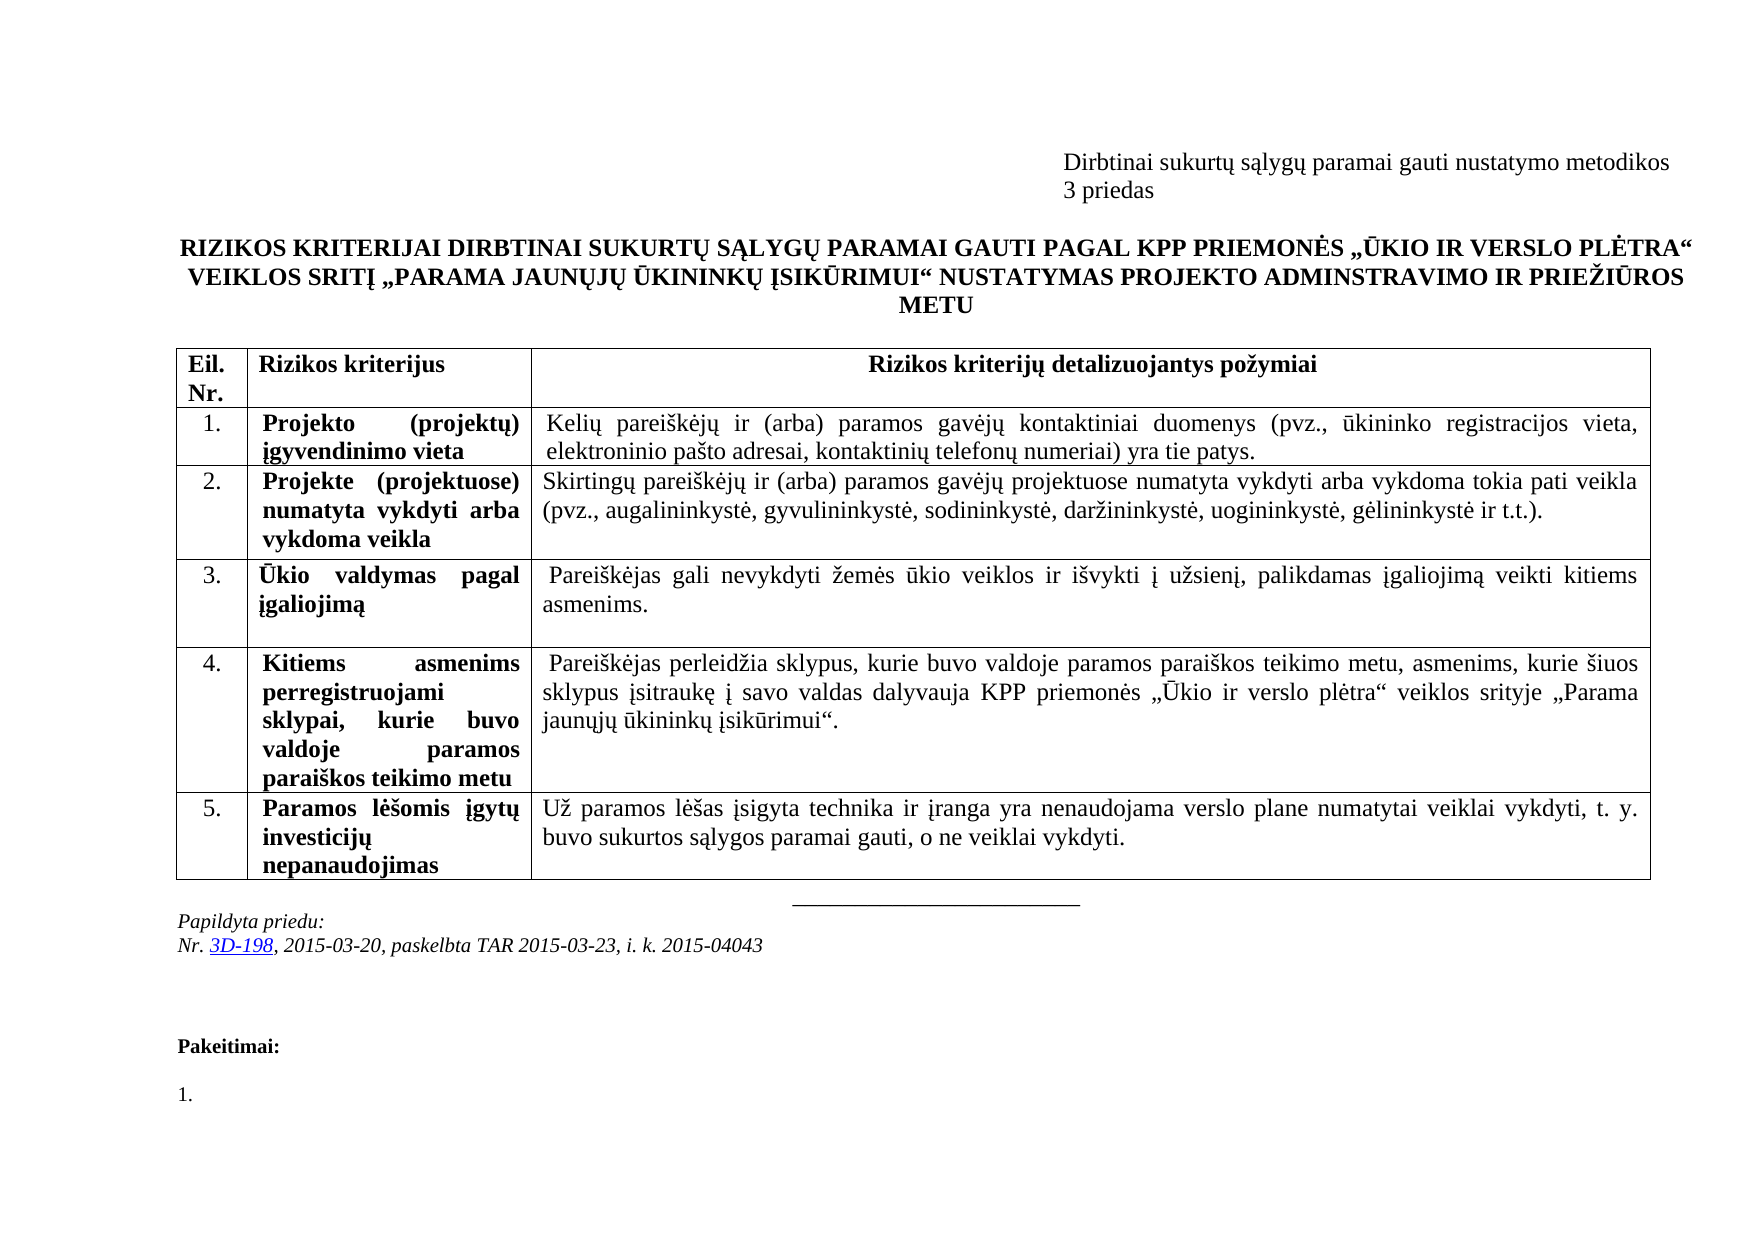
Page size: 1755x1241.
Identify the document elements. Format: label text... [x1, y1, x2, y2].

table_cell Ūkio valdymas pagal įgaliojimą [248, 560, 531, 647]
text Pakeitimai: [177, 1034, 1695, 1058]
text 3 priedas [177, 176, 1695, 204]
text 1. [177, 1082, 1695, 1106]
table_cell 4. [177, 648, 247, 792]
table_header Eil. Nr. [177, 349, 247, 407]
text Dirbtinai sukurtų sąlygų paramai gauti nustatymo metodikos [177, 147, 1695, 176]
table_cell Projekto (projektų) įgyvendinimo vieta [248, 408, 531, 465]
table_header Rizikos kriterijus [248, 349, 531, 407]
table_cell 1. [177, 408, 247, 465]
table_cell 2. [177, 466, 247, 559]
table_cell Pareiškėjas gali nevykdyti žemės ūkio veiklos ir išvykti į užsienį, palikdamas įgaliojimą veikti kitiems asmenims. [532, 560, 1650, 647]
table_cell Skirtingų pareiškėjų ir (arba) paramos gavėjų projektuose numatyta vykdyti arba vykdoma tokia pati veikla (pvz., augalininkystė, gyvulininkystė, sodininkystė, daržininkystė, uogininkystė, gėlininkystė ir t.t.). [532, 466, 1650, 559]
table_cell Projekte (projektuose) numatyta vykdyti arba vykdoma veikla [248, 466, 531, 559]
text Nr. 3D-198, 2015-03-20, paskelbta TAR 2015-03-23, i. k. 2015-04043 [177, 933, 1695, 957]
table_cell Pareiškėjas perleidžia sklypus, kurie buvo valdoje paramos paraiškos teikimo metu, asmenims, kurie šiuos sklypus įsitraukę į savo valdas dalyvauja KPP priemonės „Ūkio ir verslo plėtra“ veiklos srityje „Parama jaunųjų ūkininkų įsikūrimui“. [532, 648, 1650, 792]
text _______________________ [177, 880, 1695, 909]
text Papildyta priedu: [177, 909, 1695, 933]
text RIZIKOS KRITERIJAI DIRBTINAI SUKURTŲ SĄLYGŲ PARAMAI GAUTI PAGAL KPP PRIEMONĖS „ŪKIO IR VERSLO PLĖTRA“ VEIKLOS SRITĮ „PARAMA JAUNŲJŲ ŪKININKŲ ĮSIKŪRIMUI“ NUSTATYMAS PROJEKTO ADMINSTRAVIMO IR PRIEŽIŪROS METU [177, 233, 1695, 319]
table_cell Už paramos lėšas įsigyta technika ir įranga yra nenaudojama verslo plane numatytai veiklai vykdyti, t. y. buvo sukurtos sąlygos paramai gauti, o ne veiklai vykdyti. [532, 793, 1650, 879]
table_cell Paramos lėšomis įgytų investicijų nepanaudojimas [248, 793, 531, 879]
table_cell Kitiems asmenims perregistruojami sklypai, kurie buvo valdoje paramos paraiškos teikimo metu [248, 648, 531, 792]
table_header Rizikos kriterijų detalizuojantys požymiai [532, 349, 1650, 407]
table_cell Kelių pareiškėjų ir (arba) paramos gavėjų kontaktiniai duomenys (pvz., ūkininko registracijos vieta, elektroninio pašto adresai, kontaktinių telefonų numeriai) yra tie patys. [532, 408, 1650, 465]
table_cell 3. [177, 560, 247, 647]
table_cell 5. [177, 793, 247, 879]
